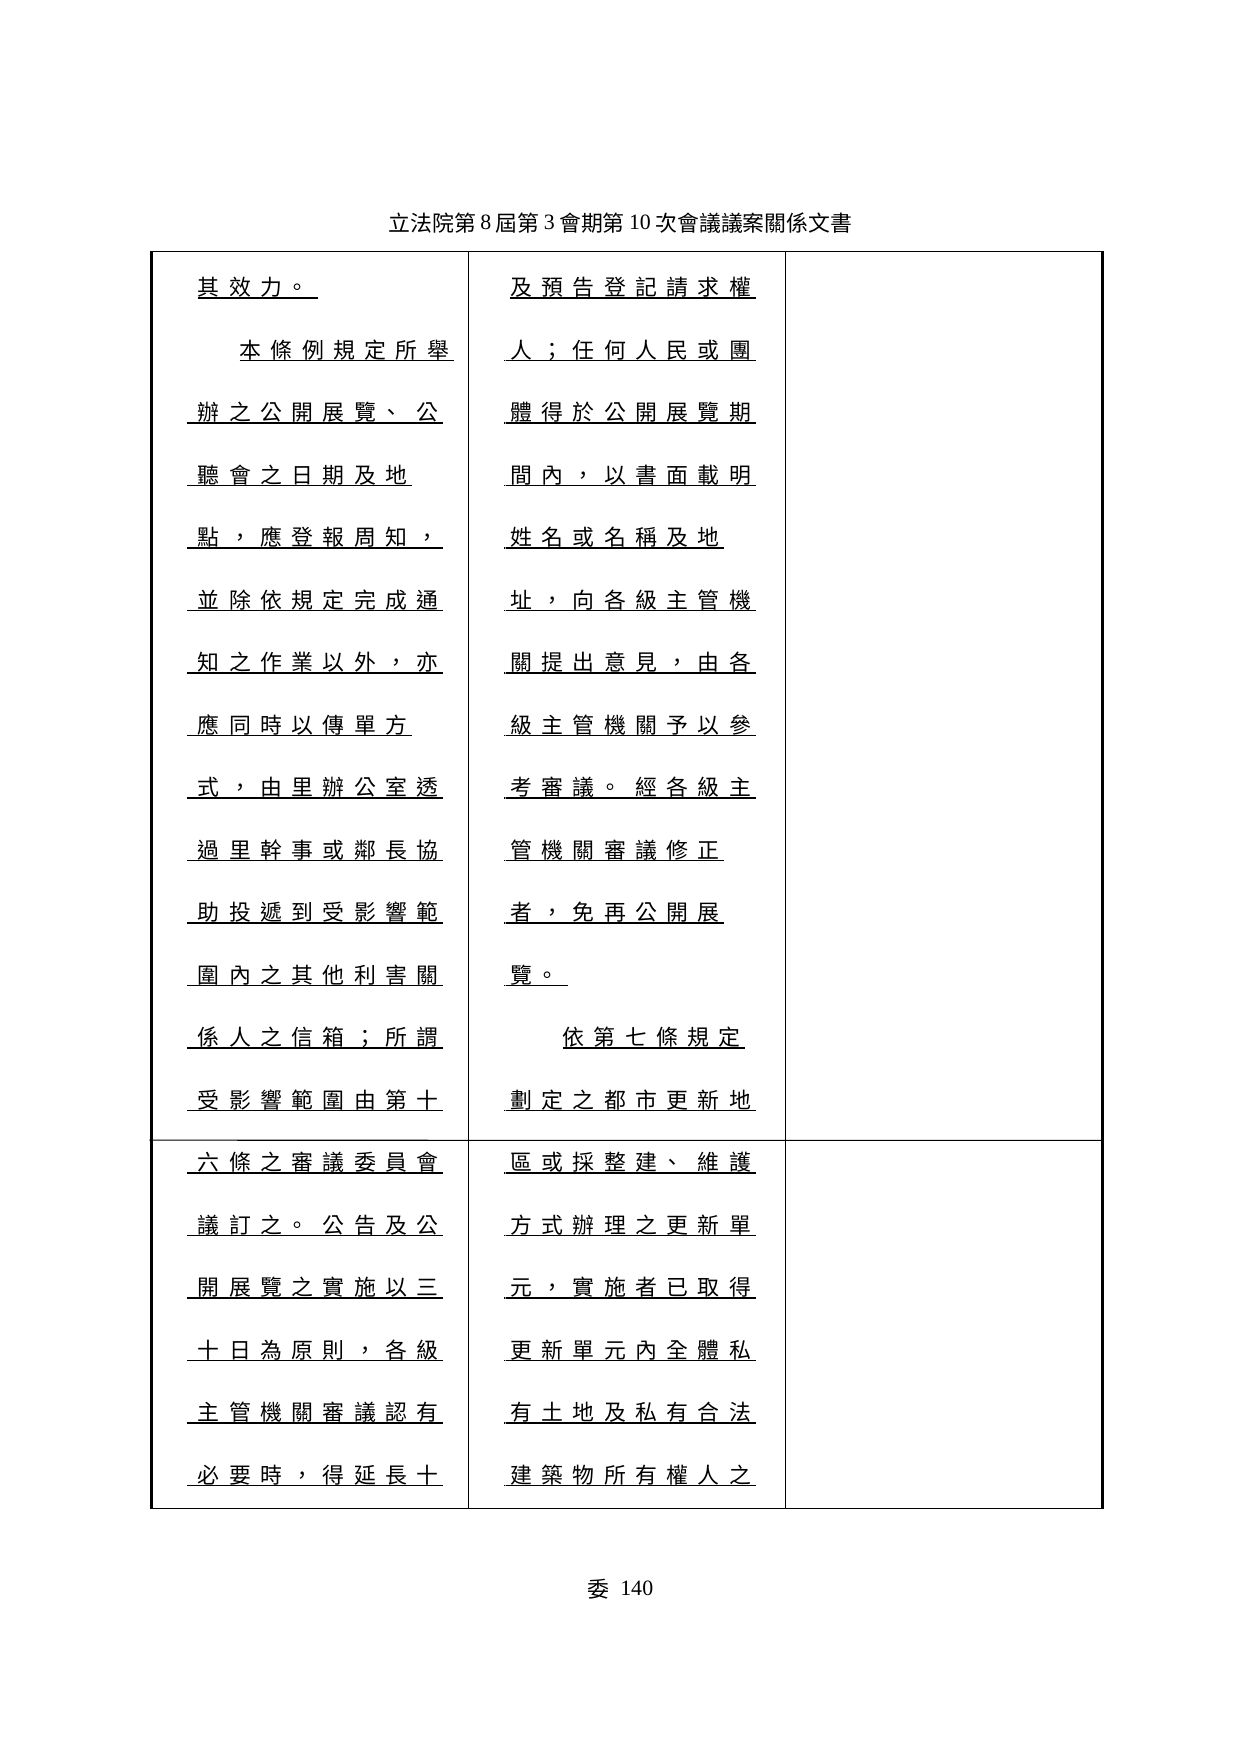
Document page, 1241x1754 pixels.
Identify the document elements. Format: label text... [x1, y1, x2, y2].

table_cell [786, 252, 1101, 1139]
table_cell 其效力。 本條例規定所舉辦之公開展覽、公聽會之日期及地點，應登報周知，並除依規定完成通知之作業以外，亦應同時以傳單方式，由里辦公室透過里幹事或鄰長協助投遞到受影響範圍內之其他利害關係人之信箱；所謂受影響範圍由第十 [153, 252, 468, 1139]
table_cell [786, 1141, 1101, 1508]
table_cell 區或採整建、維護方式辦理之更新單元，實施者已取得更新單元內全體私有土地及私有合法建築物所有權人之 [469, 1141, 785, 1508]
table_cell 六條之審議委員會議訂之。公告及公開展覽之實施以三十日為原則，各級主管機關審議認有必要時，得延長十 [153, 1141, 468, 1508]
table_cell 及預告登記請求權人；任何人民或團體得於公開展覽期間內，以書面載明姓名或名稱及地址，向各級主管機關提出意見，由各級主管機關予以參考審議。經各級主管機關審議修正者，免再公開展覽。 依第七條規定劃定之都市更新地 [469, 252, 785, 1139]
